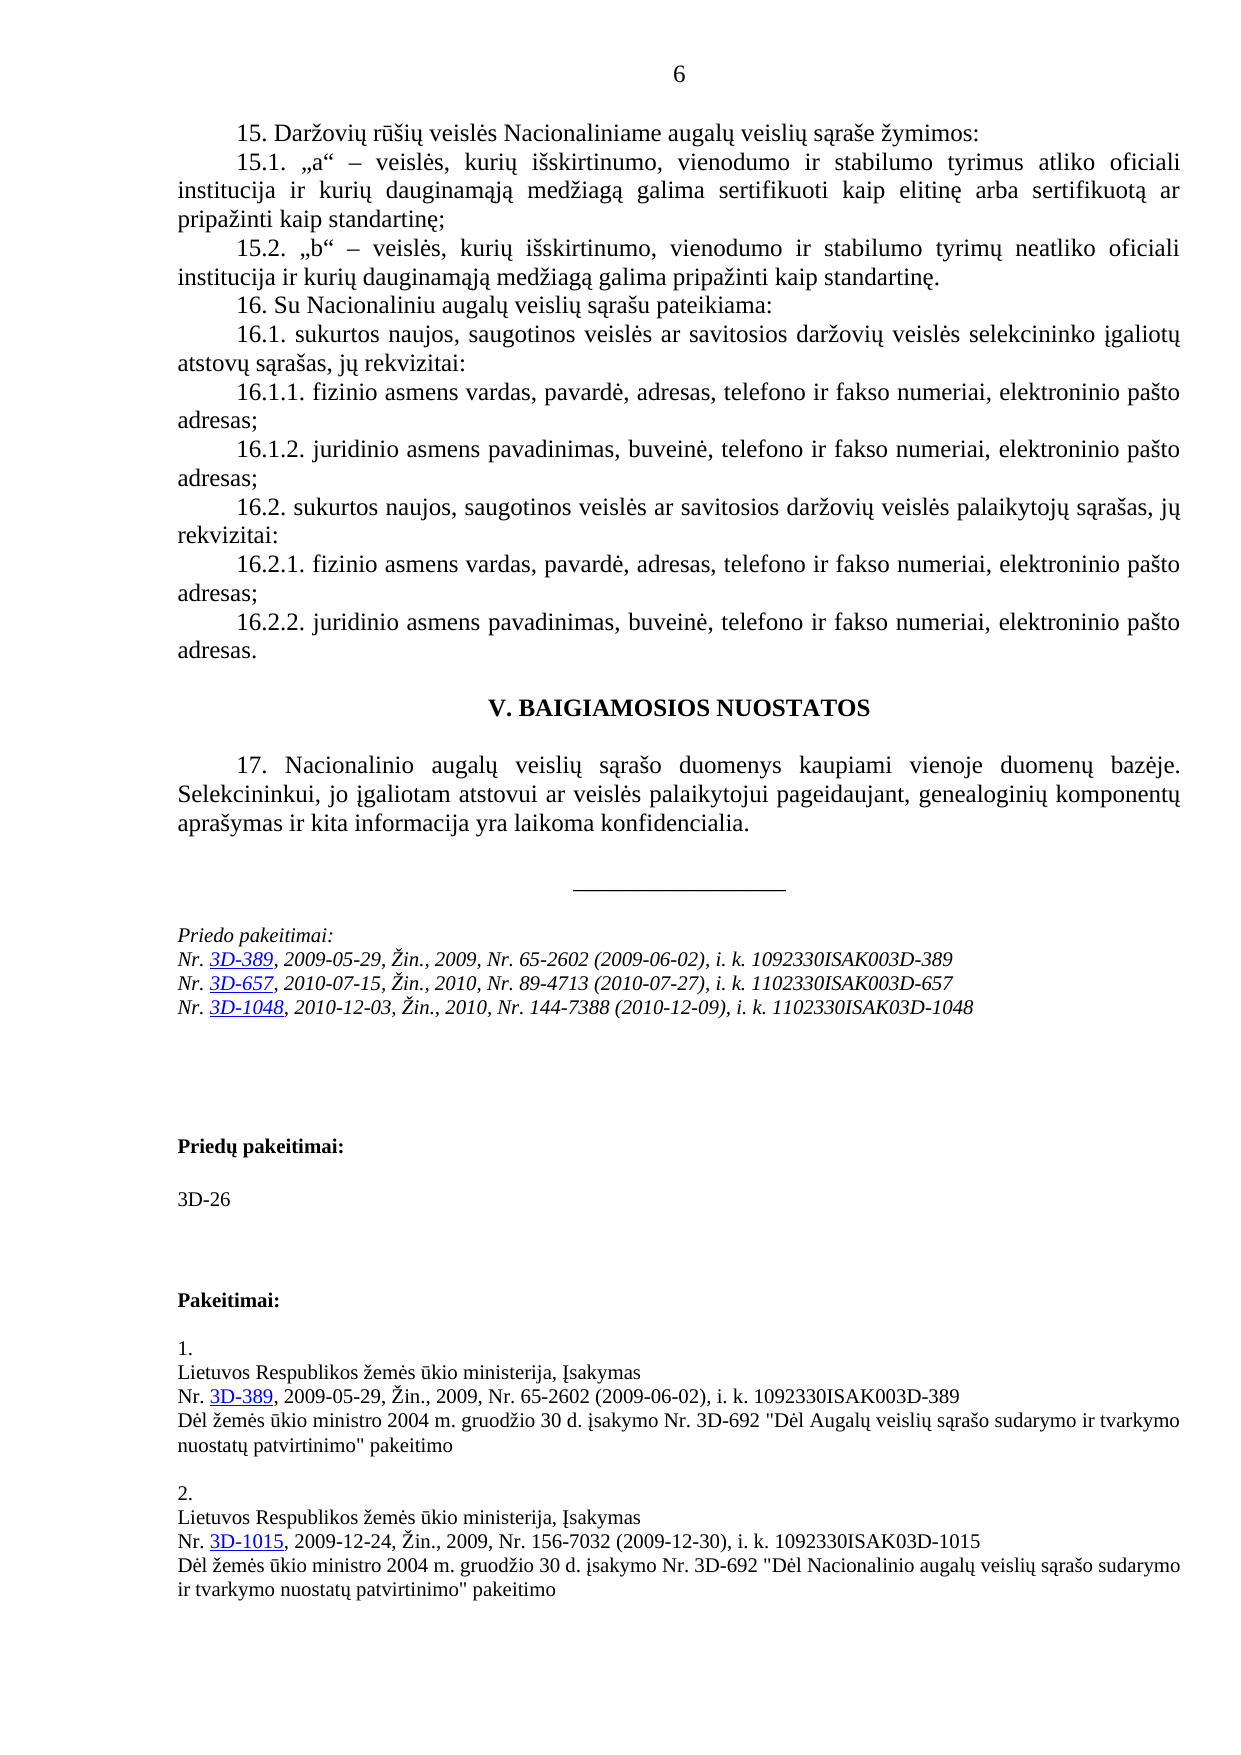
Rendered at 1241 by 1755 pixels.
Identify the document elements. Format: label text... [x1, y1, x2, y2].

text 16.2.2. juridinio asmens pavadinimas, buveinė, telefono ir fakso numeriai, elektroninio pašto adresas. [177, 607, 1181, 664]
text Nr. 3D-1048, 2010-12-03, Žin., 2010, Nr. 144-7388 (2010-12-09), i. k. 1102330ISAK03D-1048 [177, 995, 1181, 1019]
text 3D-26 [177, 1187, 1181, 1211]
text 15. Daržovių rūšių veislės Nacionaliniame augalų veislių sąraše žymimos: [177, 118, 1181, 147]
text _________________ [177, 866, 1181, 894]
text 16.1.1. fizinio asmens vardas, pavardė, adresas, telefono ir fakso numeriai, elektroninio pašto adresas; [177, 377, 1181, 434]
text 16.1. sukurtos naujos, saugotinos veislės ar savitosios daržovių veislės selekcininko įgaliotų atstovų sąrašas, jų rekvizitai: [177, 319, 1181, 377]
text Nr. 3D-1015, 2009-12-24, Žin., 2009, Nr. 156-7032 (2009-12-30), i. k. 1092330ISAK03D-1015 [177, 1529, 1181, 1553]
text Priedo pakeitimai: [177, 923, 1181, 947]
text Lietuvos Respublikos žemės ūkio ministerija, Įsakymas [177, 1505, 1181, 1529]
text 2. [177, 1481, 1181, 1505]
text 16.1.2. juridinio asmens pavadinimas, buveinė, telefono ir fakso numeriai, elektroninio pašto adresas; [177, 434, 1181, 492]
text Nr. 3D-389, 2009-05-29, Žin., 2009, Nr. 65-2602 (2009-06-02), i. k. 1092330ISAK003D-389 [177, 1384, 1181, 1408]
text Dėl žemės ūkio ministro 2004 m. gruodžio 30 d. įsakymo Nr. 3D-692 "Dėl Nacionalinio augalų veislių sąrašo sudarymo ir tvarkymo nuostatų patvirtinimo" pakeitimo [177, 1553, 1181, 1601]
text 16.2.1. fizinio asmens vardas, pavardė, adresas, telefono ir fakso numeriai, elektroninio pašto adresas; [177, 549, 1181, 607]
text Pakeitimai: [177, 1288, 1181, 1312]
text Dėl žemės ūkio ministro 2004 m. gruodžio 30 d. įsakymo Nr. 3D-692 "Dėl Augalų veislių sąrašo sudarymo ir tvarkymo nuostatų patvirtinimo" pakeitimo [177, 1408, 1181, 1457]
text 15.2. „b“ – veislės, kurių išskirtinumo, vienodumo ir stabilumo tyrimų neatliko oficiali institucija ir kurių dauginamąją medžiagą galima pripažinti kaip standartinę. [177, 233, 1181, 291]
text Priedų pakeitimai: [177, 1134, 1181, 1158]
text 17. Nacionalinio augalų veislių sąrašo duomenys kaupiami vienoje duomenų bazėje. Selekcininkui, jo įgaliotam atstovui ar veislės palaikytojui pageidaujant, genealoginių komponentų aprašymas ir kita informacija yra laikoma konfidencialia. [177, 751, 1181, 837]
text Nr. 3D-657, 2010-07-15, Žin., 2010, Nr. 89-4713 (2010-07-27), i. k. 1102330ISAK003D-657 [177, 971, 1181, 995]
text 15.1. „a“ – veislės, kurių išskirtinumo, vienodumo ir stabilumo tyrimus atliko oficiali institucija ir kurių dauginamąją medžiagą galima sertifikuoti kaip elitinę arba sertifikuotą ar pripažinti kaip standartinę; [177, 147, 1181, 233]
text 16. Su Nacionaliniu augalų veislių sąrašu pateikiama: [177, 291, 1181, 319]
text Lietuvos Respublikos žemės ūkio ministerija, Įsakymas [177, 1360, 1181, 1384]
text 1. [177, 1336, 1181, 1360]
text V. BAIGIAMOSIOS NUOSTATOS [177, 693, 1181, 722]
text Nr. 3D-389, 2009-05-29, Žin., 2009, Nr. 65-2602 (2009-06-02), i. k. 1092330ISAK003D-389 [177, 947, 1181, 971]
text 16.2. sukurtos naujos, saugotinos veislės ar savitosios daržovių veislės palaikytojų sąrašas, jų rekvizitai: [177, 492, 1181, 549]
